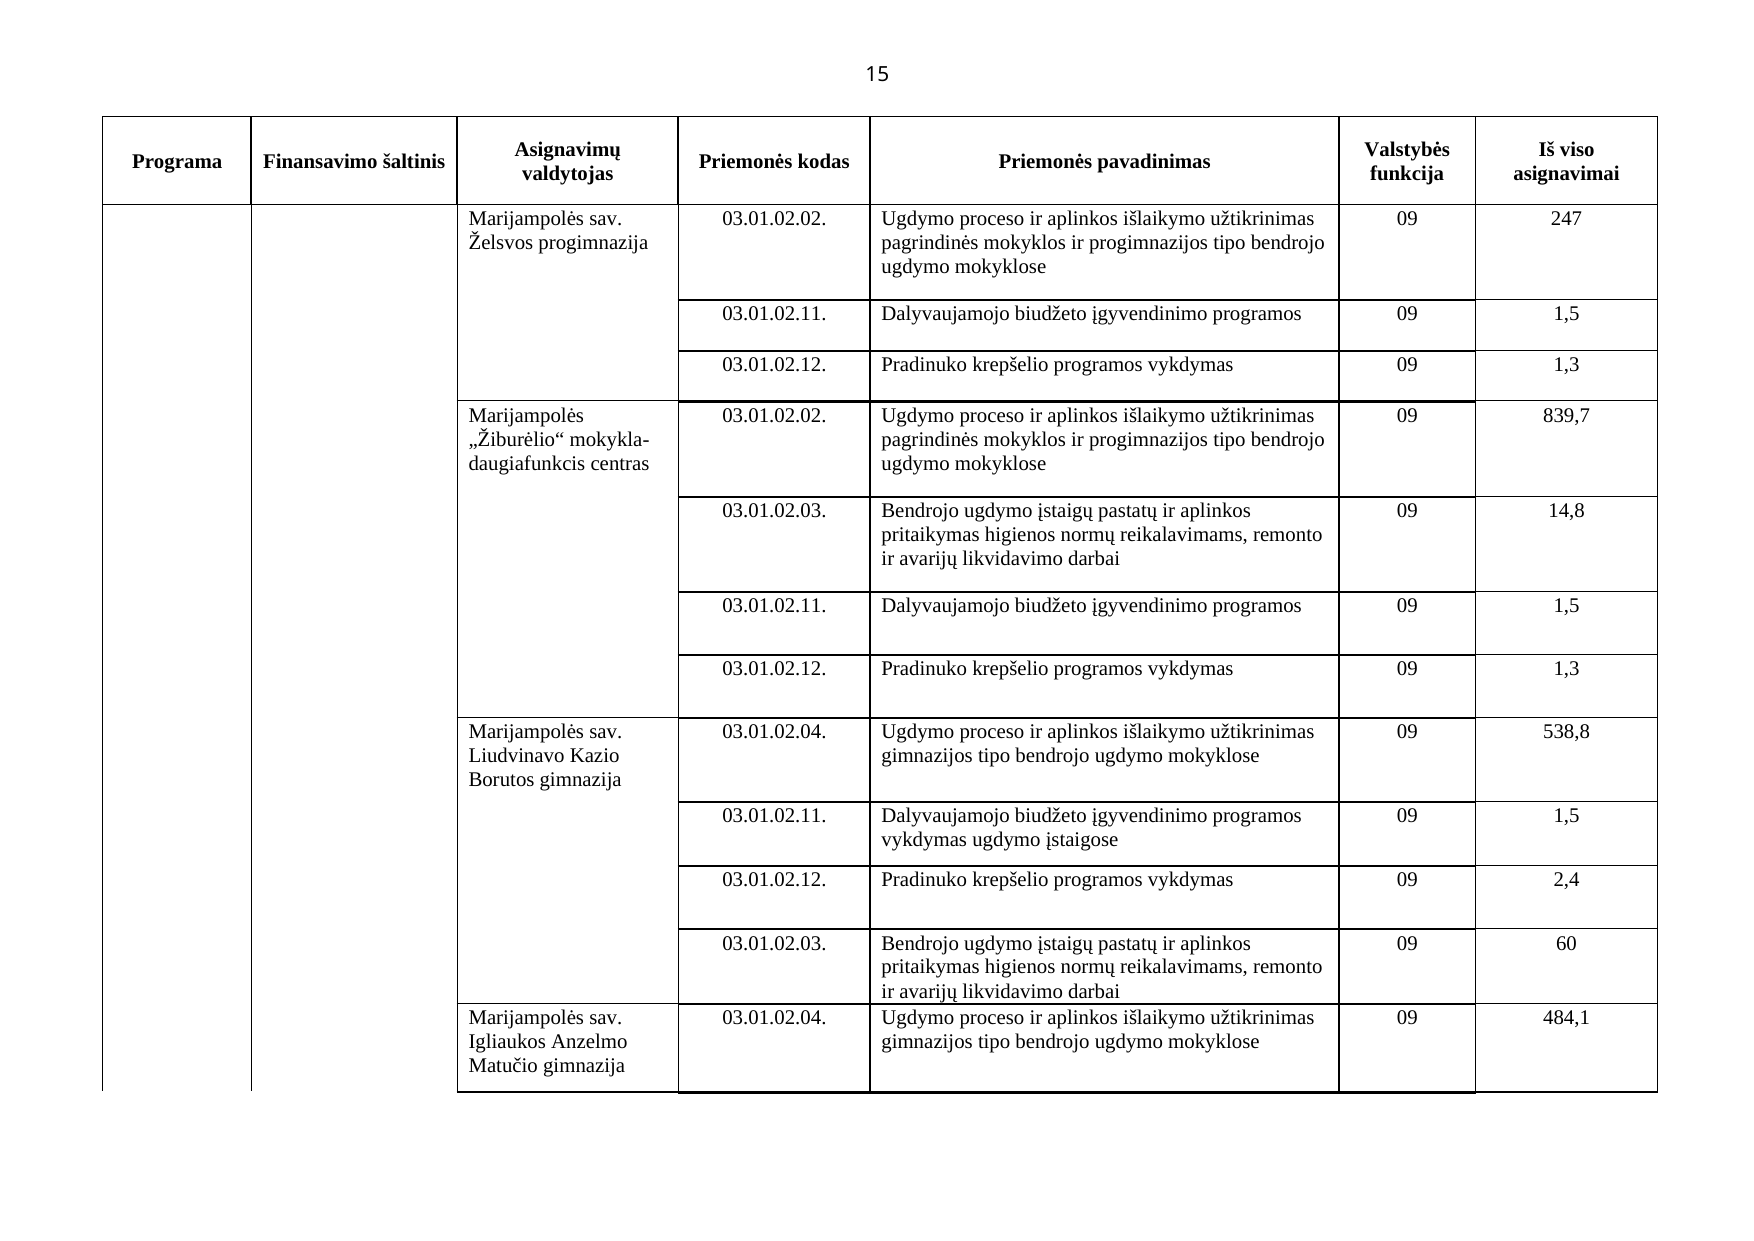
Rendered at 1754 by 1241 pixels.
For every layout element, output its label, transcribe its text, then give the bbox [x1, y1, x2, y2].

table_cell 1,3 [1476, 351, 1657, 400]
table_cell 09 [1340, 301, 1475, 350]
table_cell Marijampolės sav. Želsvos progimnazija [458, 205, 678, 400]
table_cell 09 [1340, 867, 1475, 928]
table_cell 1,5 [1476, 300, 1657, 350]
table_cell 03.01.02.04. [679, 1005, 869, 1091]
table_cell Marijampolės sav. Liudvinavo Kazio Borutos gimnazija [458, 718, 678, 1003]
table_cell 09 [1340, 719, 1475, 801]
table_cell 09 [1340, 403, 1475, 496]
table_header Valstybės funkcija [1340, 117, 1475, 204]
table_header Finansavimo šaltinis [252, 117, 456, 204]
table_cell 1,5 [1476, 802, 1657, 865]
table_cell 03.01.02.02. [679, 205, 869, 299]
table_cell 484,1 [1476, 1004, 1657, 1091]
table_cell Bendrojo ugdymo įstaigų pastatų ir aplinkos pritaikymas higienos normų reikalavimams, remonto ir avarijų likvidavimo darbai [871, 930, 1338, 1003]
table_header Programa [103, 117, 250, 204]
table_cell 60 [1476, 929, 1657, 1003]
table_cell 09 [1340, 803, 1475, 865]
table_cell Marijampolės „Žiburėlio“ mokykla-daugiafunkcis centras [458, 401, 678, 717]
table_cell 03.01.02.02. [679, 403, 869, 496]
table_cell 03.01.02.12. [679, 352, 869, 400]
table_header Priemonės kodas [679, 117, 869, 204]
table_header Priemonės pavadinimas [871, 117, 1338, 204]
table_cell Dalyvaujamojo biudžeto įgyvendinimo programos [871, 593, 1338, 654]
table_header Iš viso asignavimai [1476, 117, 1657, 204]
table_cell Pradinuko krepšelio programos vykdymas [871, 352, 1338, 400]
table_cell 538,8 [1476, 718, 1657, 801]
table_cell 09 [1340, 593, 1475, 654]
table_cell 09 [1340, 1005, 1475, 1091]
table_cell Ugdymo proceso ir aplinkos išlaikymo užtikrinimas pagrindinės mokyklos ir progimnazijos tipo bendrojo ugdymo mokyklose [871, 403, 1338, 496]
table_cell Dalyvaujamojo biudžeto įgyvendinimo programos vykdymas ugdymo įstaigose [871, 803, 1338, 865]
table_cell 03.01.02.04. [679, 719, 869, 801]
table_cell Marijampolės sav. Igliaukos Anzelmo Matučio gimnazija [458, 1004, 678, 1091]
table_cell 03.01.02.11. [679, 803, 869, 865]
table_cell [252, 205, 457, 1091]
table_cell 247 [1476, 205, 1657, 299]
table_cell 09 [1340, 205, 1475, 299]
table_header Asignavimų valdytojas [458, 117, 677, 204]
table_cell 14,8 [1476, 497, 1657, 591]
table_cell Ugdymo proceso ir aplinkos išlaikymo užtikrinimas gimnazijos tipo bendrojo ugdymo mokyklose [871, 1005, 1338, 1091]
table_cell 09 [1340, 656, 1475, 717]
table_cell 03.01.02.03. [679, 498, 869, 591]
table_cell 2,4 [1476, 866, 1657, 928]
table_cell Ugdymo proceso ir aplinkos išlaikymo užtikrinimas pagrindinės mokyklos ir progimnazijos tipo bendrojo ugdymo mokyklose [871, 205, 1338, 299]
table_cell 03.01.02.11. [679, 593, 869, 654]
table_cell 03.01.02.12. [679, 867, 869, 928]
table_cell 09 [1340, 930, 1475, 1003]
table_cell 1,3 [1476, 655, 1657, 717]
table_cell [103, 205, 251, 1091]
table_cell 03.01.02.11. [679, 301, 869, 350]
table_cell Ugdymo proceso ir aplinkos išlaikymo užtikrinimas gimnazijos tipo bendrojo ugdymo mokyklose [871, 719, 1338, 801]
table_cell 03.01.02.03. [679, 930, 869, 1003]
table_cell Dalyvaujamojo biudžeto įgyvendinimo programos [871, 301, 1338, 350]
table_cell 1,5 [1476, 592, 1657, 654]
table_cell 839,7 [1476, 401, 1657, 496]
table_cell Pradinuko krepšelio programos vykdymas [871, 656, 1338, 717]
table_cell Bendrojo ugdymo įstaigų pastatų ir aplinkos pritaikymas higienos normų reikalavimams, remonto ir avarijų likvidavimo darbai [871, 498, 1338, 591]
table_cell 09 [1340, 498, 1475, 591]
table_cell Pradinuko krepšelio programos vykdymas [871, 867, 1338, 928]
table_cell 03.01.02.12. [679, 656, 869, 717]
table_cell 09 [1340, 352, 1475, 400]
